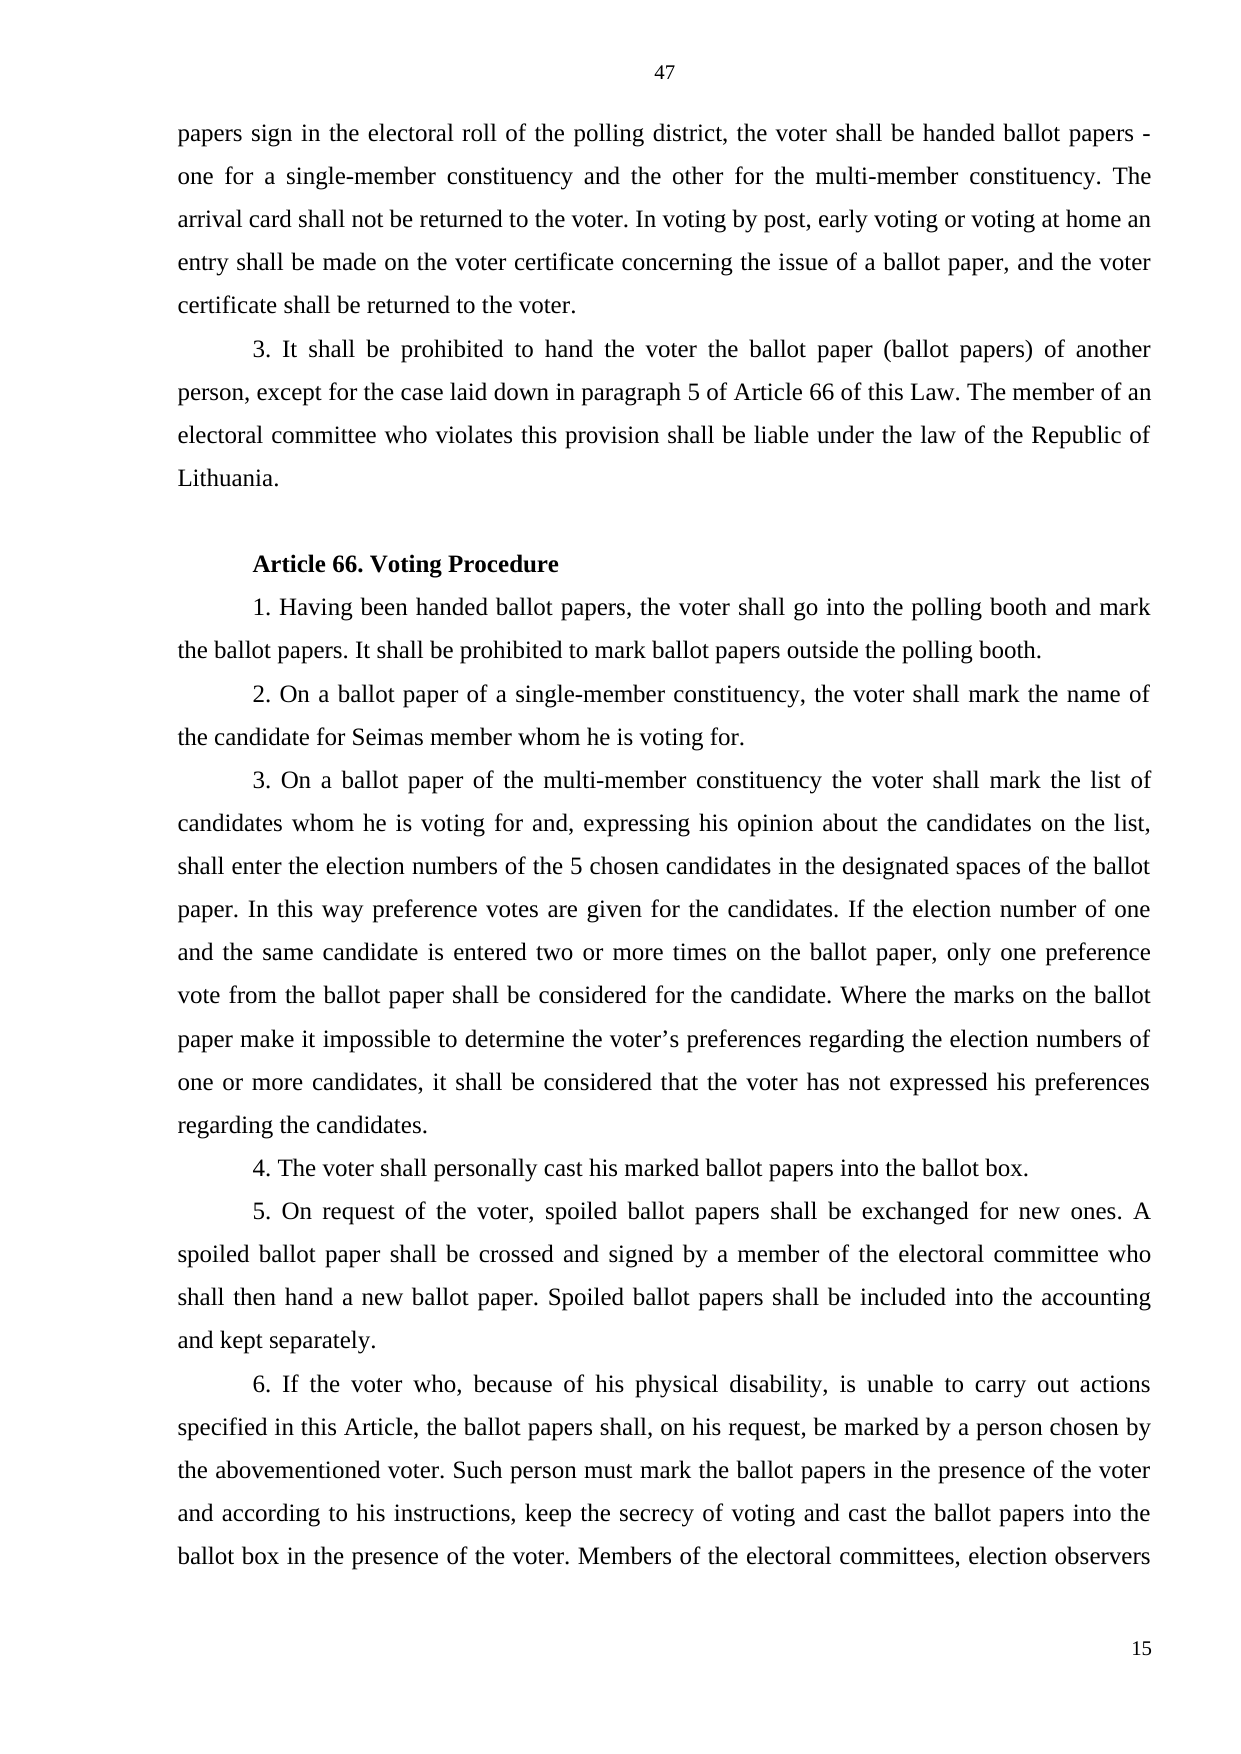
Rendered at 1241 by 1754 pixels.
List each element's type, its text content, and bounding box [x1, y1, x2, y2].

text 1. Having been handed ballot papers, the voter shall go into the polling booth and mark the ballot papers. It shall be prohibited to mark ballot papers outside the polling booth. [177, 592, 1152, 664]
text Article 66. Voting Procedure [177, 549, 1152, 578]
text 6. If the voter who, because of his physical disability, is unable to carry out actions specified in this Article, the ballot papers shall, on his request, be marked by a person chosen by the abovementioned voter. Such person must mark the ballot papers in the presence of the voter and according to his instructions, keep the secrecy of voting and cast the ballot papers into the ballot box in the presence of the voter. Members of the electoral committees, election observers [177, 1369, 1152, 1570]
text 3. On a ballot paper of the multi-member constituency the voter shall mark the list of candidates whom he is voting for and, expressing his opinion about the candidates on the list, shall enter the election numbers of the 5 chosen candidates in the designated spaces of the ballot paper. In this way preference votes are given for the candidates. If the election number of one and the same candidate is entered two or more times on the ballot paper, only one preference vote from the ballot paper shall be considered for the candidate. Where the marks on the ballot paper make it impossible to determine the voter’s preferences regarding the election numbers of one or more candidates, it shall be considered that the voter has not expressed his preferences regarding the candidates. [177, 765, 1152, 1139]
text 4. The voter shall personally cast his marked ballot papers into the ballot box. [177, 1153, 1152, 1182]
text 5. On request of the voter, spoiled ballot papers shall be exchanged for new ones. A spoiled ballot paper shall be crossed and signed by a member of the electoral committee who shall then hand a new ballot paper. Spoiled ballot papers shall be included into the accounting and kept separately. [177, 1196, 1152, 1354]
text papers sign in the electoral roll of the polling district, the voter shall be handed ballot papers - one for a single-member constituency and the other for the multi-member constituency. The arrival card shall not be returned to the voter. In voting by post, early voting or voting at home an entry shall be made on the voter certificate concerning the issue of a ballot paper, and the voter certificate shall be returned to the voter. [177, 118, 1152, 319]
text 2. On a ballot paper of a single-member constituency, the voter shall mark the name of the candidate for Seimas member whom he is voting for. [177, 679, 1152, 751]
text 3. It shall be prohibited to hand the voter the ballot paper (ballot papers) of another person, except for the case laid down in paragraph 5 of Article 66 of this Law. The member of an electoral committee who violates this provision shall be liable under the law of the Republic of Lithuania. [177, 334, 1152, 492]
